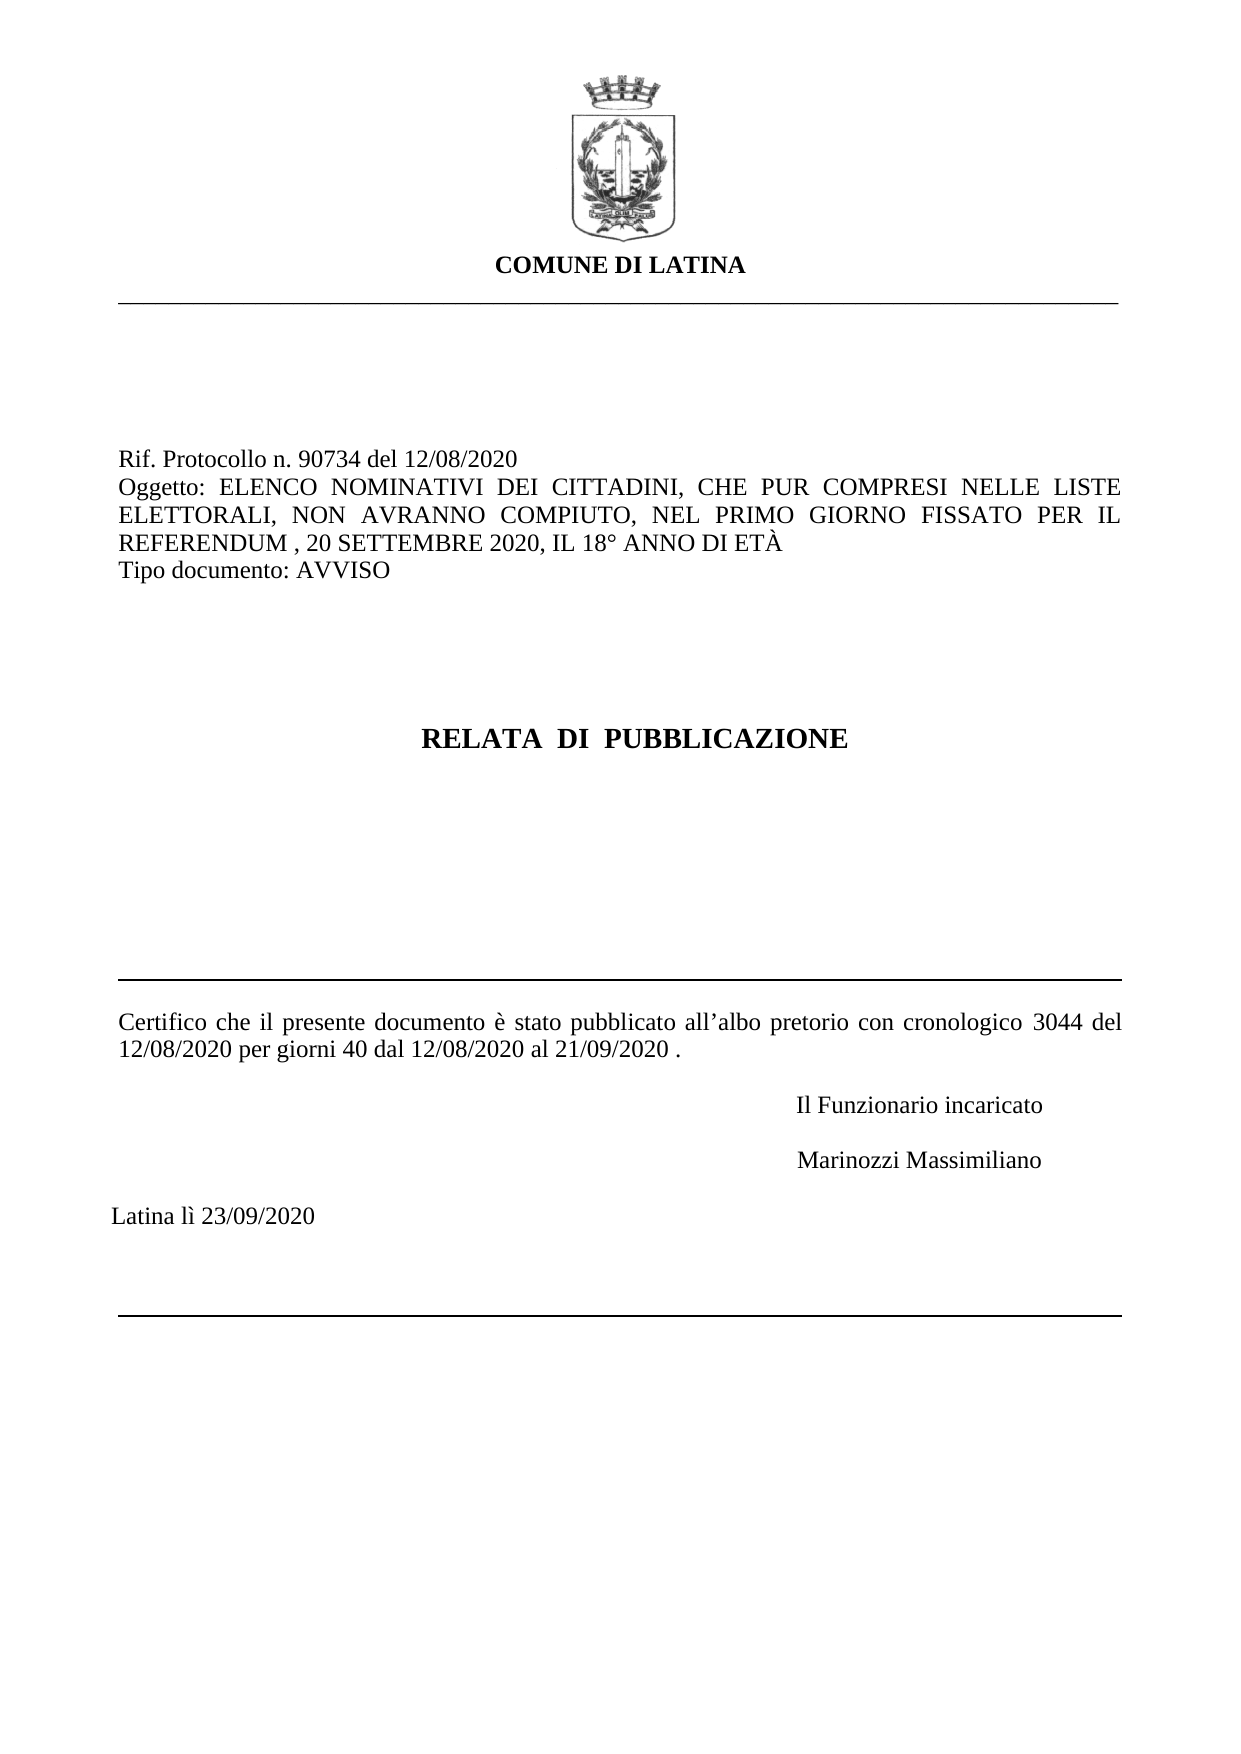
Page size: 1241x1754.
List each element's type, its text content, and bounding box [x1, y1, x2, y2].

table_cell Marinozzi Massimiliano [709, 1146, 1129, 1174]
text Tipo documento: AVVISO [118, 556, 1122, 584]
table_cell [591, 1202, 692, 1229]
table_cell Latina lì 23/09/2020 [111, 1202, 591, 1229]
table_cell [591, 1119, 692, 1146]
table_header [692, 1091, 709, 1119]
table_cell [591, 1146, 692, 1174]
table_cell [692, 1119, 709, 1146]
picture [556, 75, 685, 252]
table_header [591, 1091, 692, 1119]
table_cell [692, 1202, 709, 1229]
table_cell [591, 1174, 692, 1202]
table_header [111, 1091, 591, 1119]
table_cell [111, 1174, 591, 1202]
table_cell [709, 1119, 1129, 1146]
table_cell [111, 1119, 591, 1146]
text Certifico che il presente documento è stato pubblicato all’albo pretorio con cronologico 3044 del 12/08/2020 per giorni 40 dal 12/08/2020 al 21/09/2020 . [118, 1008, 1122, 1063]
table_cell [709, 1174, 1129, 1202]
subtitle RELATA DI PUBBLICAZIONE [118, 723, 1122, 755]
table_header Il Funzionario incaricato [709, 1091, 1129, 1119]
text Oggetto: ELENCO NOMINATIVI DEI CITTADINI, CHE PUR COMPRESI NELLE LISTE ELETTORALI, NON AVRANNO COMPIUTO, NEL PRIMO GIORNO FISSATO PER IL REFERENDUM , 20 SETTEMBRE 2020, IL 18° ANNO DI ETÀ [118, 473, 1122, 556]
table_cell [111, 1146, 591, 1174]
table_cell [692, 1146, 709, 1174]
table_cell [709, 1202, 1129, 1229]
text Rif. Protocollo n. 90734 del 12/08/2020 [118, 446, 1122, 473]
table_cell [692, 1174, 709, 1202]
